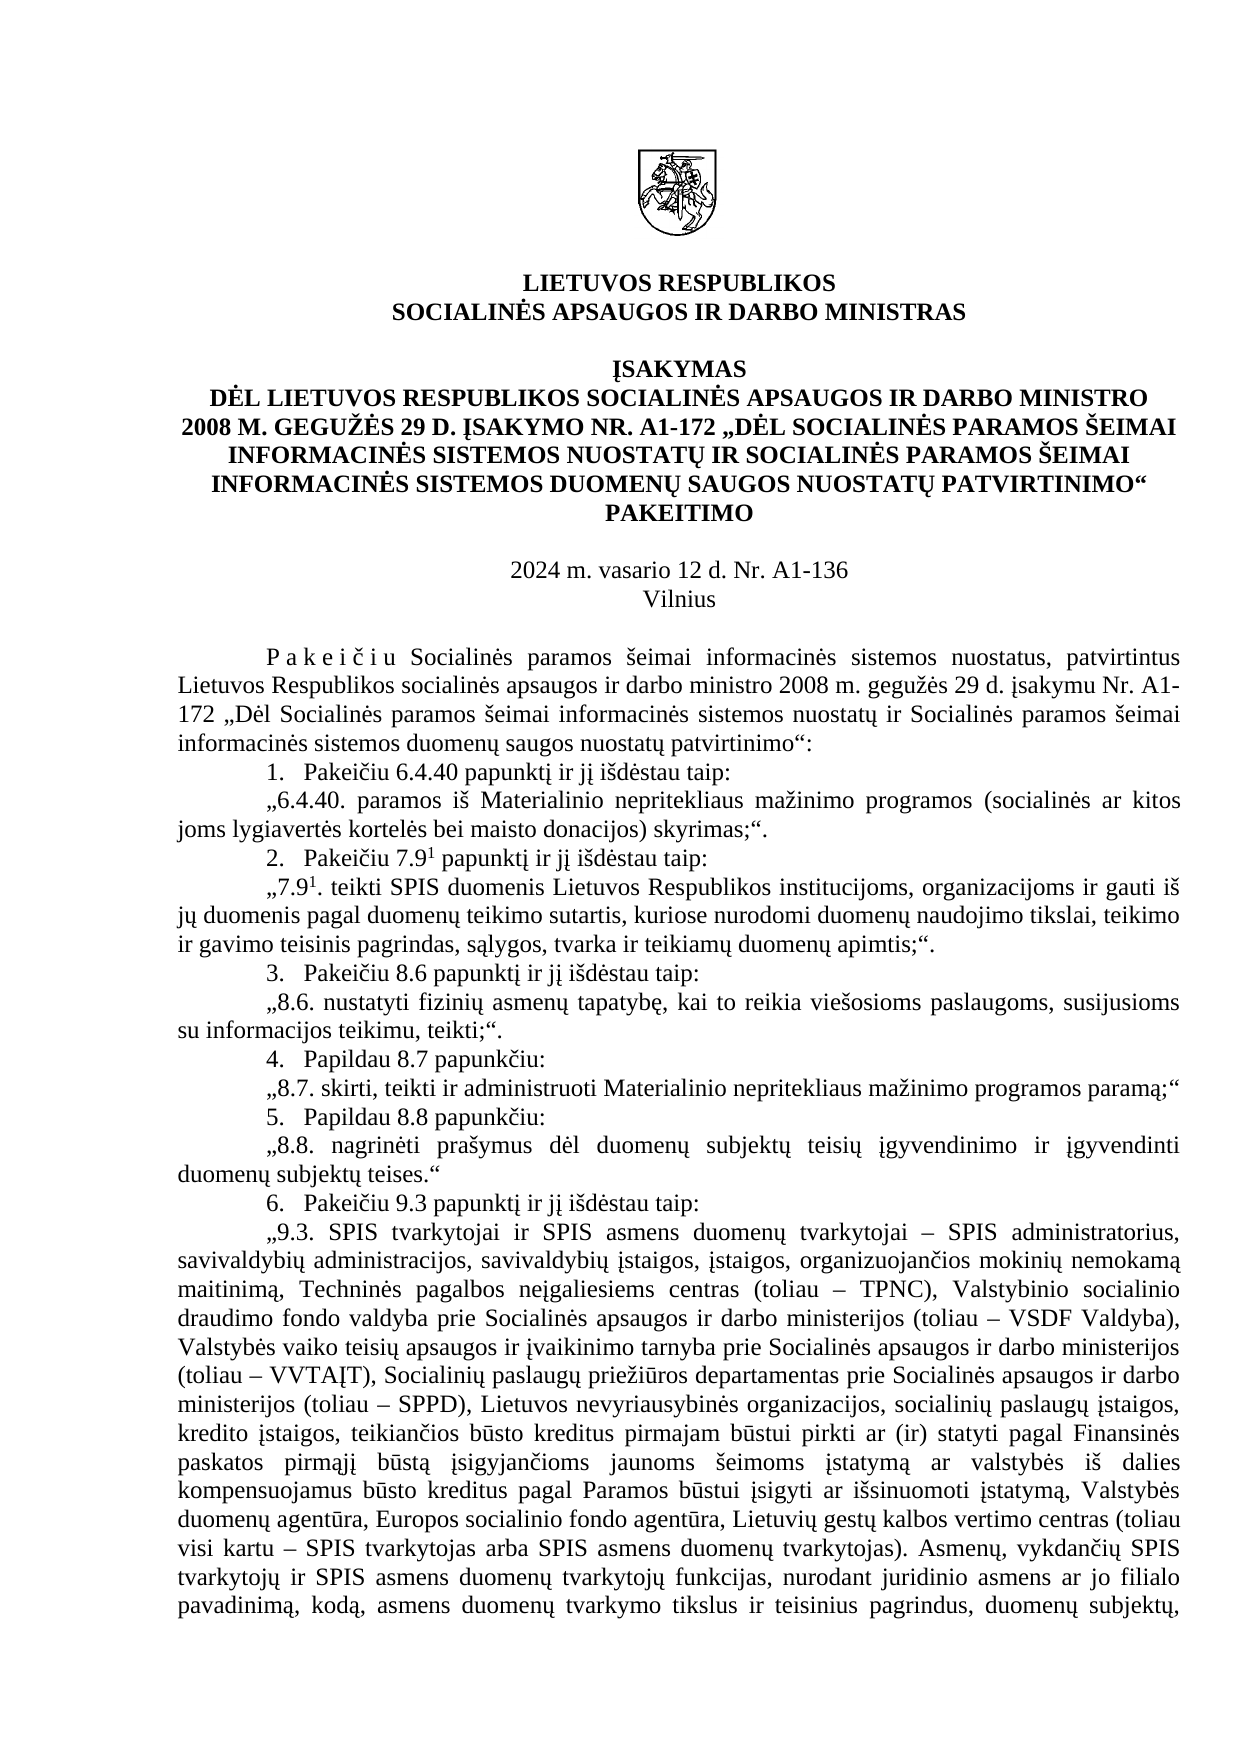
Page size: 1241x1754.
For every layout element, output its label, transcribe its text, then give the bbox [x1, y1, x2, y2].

text Vilnius [177, 584, 1181, 613]
text 3. Pakeičiu 8.6 papunktį ir jį išdėstau taip: [266, 958, 1181, 987]
text 2. Pakeičiu 7.91 papunktį ir jį išdėstau taip: [266, 843, 1181, 872]
text „8.7. skirti, teikti ir administruoti Materialinio nepritekliaus mažinimo programos paramą;“ [177, 1073, 1181, 1102]
text 1. Pakeičiu 6.4.40 papunktį ir jį išdėstau taip: [266, 757, 1181, 785]
text LIETUVOS RESPUBLIKOS [177, 268, 1181, 297]
text „7.91. teikti SPIS duomenis Lietuvos Respublikos institucijoms, organizacijoms ir gauti iš jų duomenis pagal duomenų teikimo sutartis, kuriose nurodomi duomenų naudojimo tikslai, teikimo ir gavimo teisinis pagrindas, sąlygos, tvarka ir teikiamų duomenų apimtis;“. [177, 872, 1181, 958]
text DĖL LIETUVOS RESPUBLIKOS SOCIALINĖS APSAUGOS IR DARBO MINISTRO [177, 383, 1181, 412]
text 6. Pakeičiu 9.3 papunktį ir jį išdėstau taip: [266, 1188, 1181, 1217]
text 5. Papildau 8.8 papunkčiu: [266, 1102, 1181, 1130]
text ĮSAKYMAS [177, 354, 1181, 383]
text „8.6. nustatyti fizinių asmenų tapatybę, kai to reikia viešosioms paslaugoms, susijusioms su informacijos teikimu, teikti;“. [177, 987, 1181, 1044]
text SOCIALINĖS APSAUGOS IR DARBO MINISTRAS [177, 297, 1181, 325]
text 2024 m. vasario 12 d. Nr. A1-136 [177, 555, 1181, 584]
text „6.4.40. paramos iš Materialinio nepritekliaus mažinimo programos (socialinės ar kitos joms lygiavertės kortelės bei maisto donacijos) skyrimas;“. [177, 785, 1181, 843]
text 4. Papildau 8.7 papunkčiu: [266, 1044, 1181, 1073]
text 2008 M. GEGUŽĖS 29 D. ĮSAKYMO NR. A1-172 „DĖL SOCIALINĖS PARAMOS ŠEIMAI INFORMACINĖS SISTEMOS NUOSTATŲ IR SOCIALINĖS PARAMOS ŠEIMAI INFORMACINĖS SISTEMOS DUOMENŲ SAUGOS NUOSTATŲ PATVIRTINIMO“ PAKEITIMO [177, 412, 1181, 527]
text Pakeičiu Socialinės paramos šeimai informacinės sistemos nuostatus, patvirtintus Lietuvos Respublikos socialinės apsaugos ir darbo ministro 2008 m. gegužės 29 d. įsakymu Nr. A1-172 „Dėl Socialinės paramos šeimai informacinės sistemos nuostatų ir Socialinės paramos šeimai informacinės sistemos duomenų saugos nuostatų patvirtinimo“: [177, 642, 1181, 757]
text „8.8. nagrinėti prašymus dėl duomenų subjektų teisių įgyvendinimo ir įgyvendinti duomenų subjektų teises.“ [177, 1130, 1181, 1188]
text „9.3. SPIS tvarkytojai ir SPIS asmens duomenų tvarkytojai – SPIS administratorius, savivaldybių administracijos, savivaldybių įstaigos, įstaigos, organizuojančios mokinių nemokamą maitinimą, Techninės pagalbos neįgaliesiems centras (toliau – TPNC), Valstybinio socialinio draudimo fondo valdyba prie Socialinės apsaugos ir darbo ministerijos (toliau – VSDF Valdyba), Valstybės vaiko teisių apsaugos ir įvaikinimo tarnyba prie Socialinės apsaugos ir darbo ministerijos (toliau – VVTAĮT), Socialinių paslaugų priežiūros departamentas prie Socialinės apsaugos ir darbo ministerijos (toliau – SPPD), Lietuvos nevyriausybinės organizacijos, socialinių paslaugų įstaigos, kredito įstaigos, teikiančios būsto kreditus pirmajam būstui pirkti ar (ir) statyti pagal Finansinės paskatos pirmąjį būstą įsigyjančioms jaunoms šeimoms įstatymą ar valstybės iš dalies kompensuojamus būsto kreditus pagal Paramos būstui įsigyti ar išsinuomoti įstatymą, Valstybės duomenų agentūra, Europos socialinio fondo agentūra, Lietuvių gestų kalbos vertimo centras (toliau visi kartu ‒ SPIS tvarkytojas arba SPIS asmens duomenų tvarkytojas). Asmenų, vykdančių SPIS tvarkytojų ir SPIS asmens duomenų tvarkytojų funkcijas, nurodant juridinio asmens ar jo filialo pavadinimą, kodą, asmens duomenų tvarkymo tikslus ir teisinius pagrindus, duomenų subjektų, [177, 1217, 1181, 1619]
